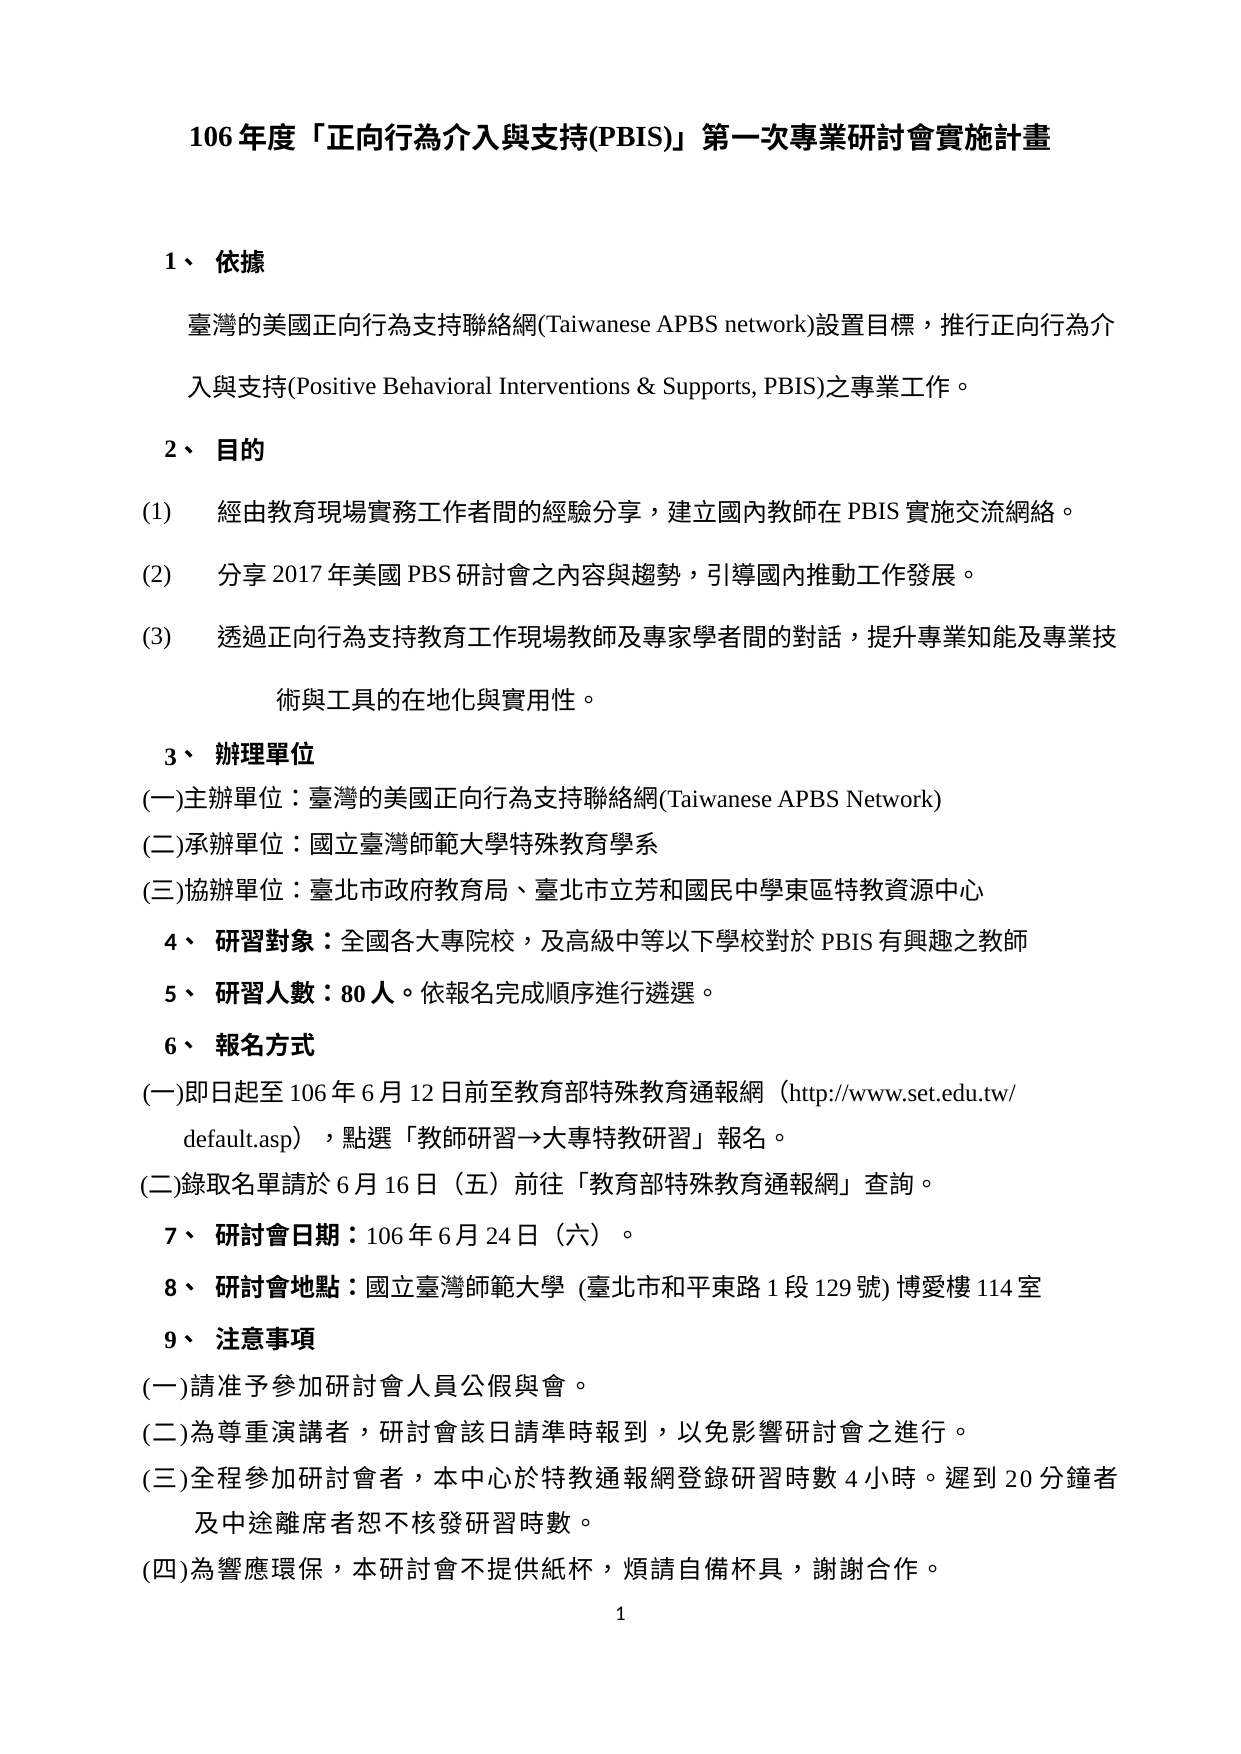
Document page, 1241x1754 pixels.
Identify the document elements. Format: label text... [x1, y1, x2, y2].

text (四)為響應環保，本研討會不提供紙杯，煩請自備杯具，謝謝合作。 [142, 1542, 1128, 1588]
text (一)請准予參加研討會人員公假與會。 [142, 1359, 1128, 1404]
list 辦理單位 [164, 719, 1128, 771]
list 目的 [164, 407, 1128, 469]
list 研習對象：全國各大專院校，及高級中等以下學校對於PBIS有興趣之教師 [164, 909, 1128, 961]
text (三)全程參加研討會者，本中心於特教通報網登錄研習時數4小時。遲到20分鐘者及中途離席者恕不核發研習時數。 [142, 1450, 1128, 1542]
list 透過正向行為支持教育工作現場教師及專家學者間的對話，提升專業知能及專業技術與工具的在地化與實用性。 [142, 594, 1128, 719]
list 報名方式 [164, 1013, 1128, 1065]
list 研討會日期：106年6月24日（六）。 [164, 1202, 1128, 1254]
text (二)為尊重演講者，研討會該日請準時報到，以免影響研討會之進行。 [142, 1404, 1128, 1450]
list 分享2017年美國PBS研討會之內容與趨勢，引導國內推動工作發展。 [142, 532, 1128, 594]
list 注意事項 [164, 1307, 1128, 1359]
list 研習人數：80人。依報名完成順序進行遴選。 [164, 961, 1128, 1013]
text (一)即日起至106年6月12日前至教育部特殊教育通報網（http://www.set.edu.tw/default.asp），點選「教師研習→大專特教研習」報名。 [142, 1065, 1128, 1157]
list 研討會地點：國立臺灣師範大學 (臺北市和平東路1段129號) 博愛樓114室 [164, 1254, 1128, 1307]
text 臺灣的美國正向行為支持聯絡網(Taiwanese APBS network)設置目標，推行正向行為介入與支持(Positive Behavioral Interventions & Supports, PBIS)之專業工作。 [187, 282, 1128, 407]
text (二)錄取名單請於6月16日（五）前往「教育部特殊教育通報網」查詢。 [112, 1157, 1128, 1202]
text 106年度「正向行為介入與支持(PBIS)」第一次專業研討會實施計畫 [112, 94, 1128, 157]
list 經由教育現場實務工作者間的經驗分享，建立國內教師在PBIS實施交流網絡。 [142, 469, 1128, 532]
list 依據 [164, 219, 1128, 282]
text (二)承辦單位：國立臺灣師範大學特殊教育學系 [142, 817, 1128, 863]
text (一)主辦單位：臺灣的美國正向行為支持聯絡網(Taiwanese APBS Network) [142, 771, 1128, 817]
text (三)協辦單位：臺北市政府教育局、臺北市立芳和國民中學東區特教資源中心 [142, 863, 1128, 909]
